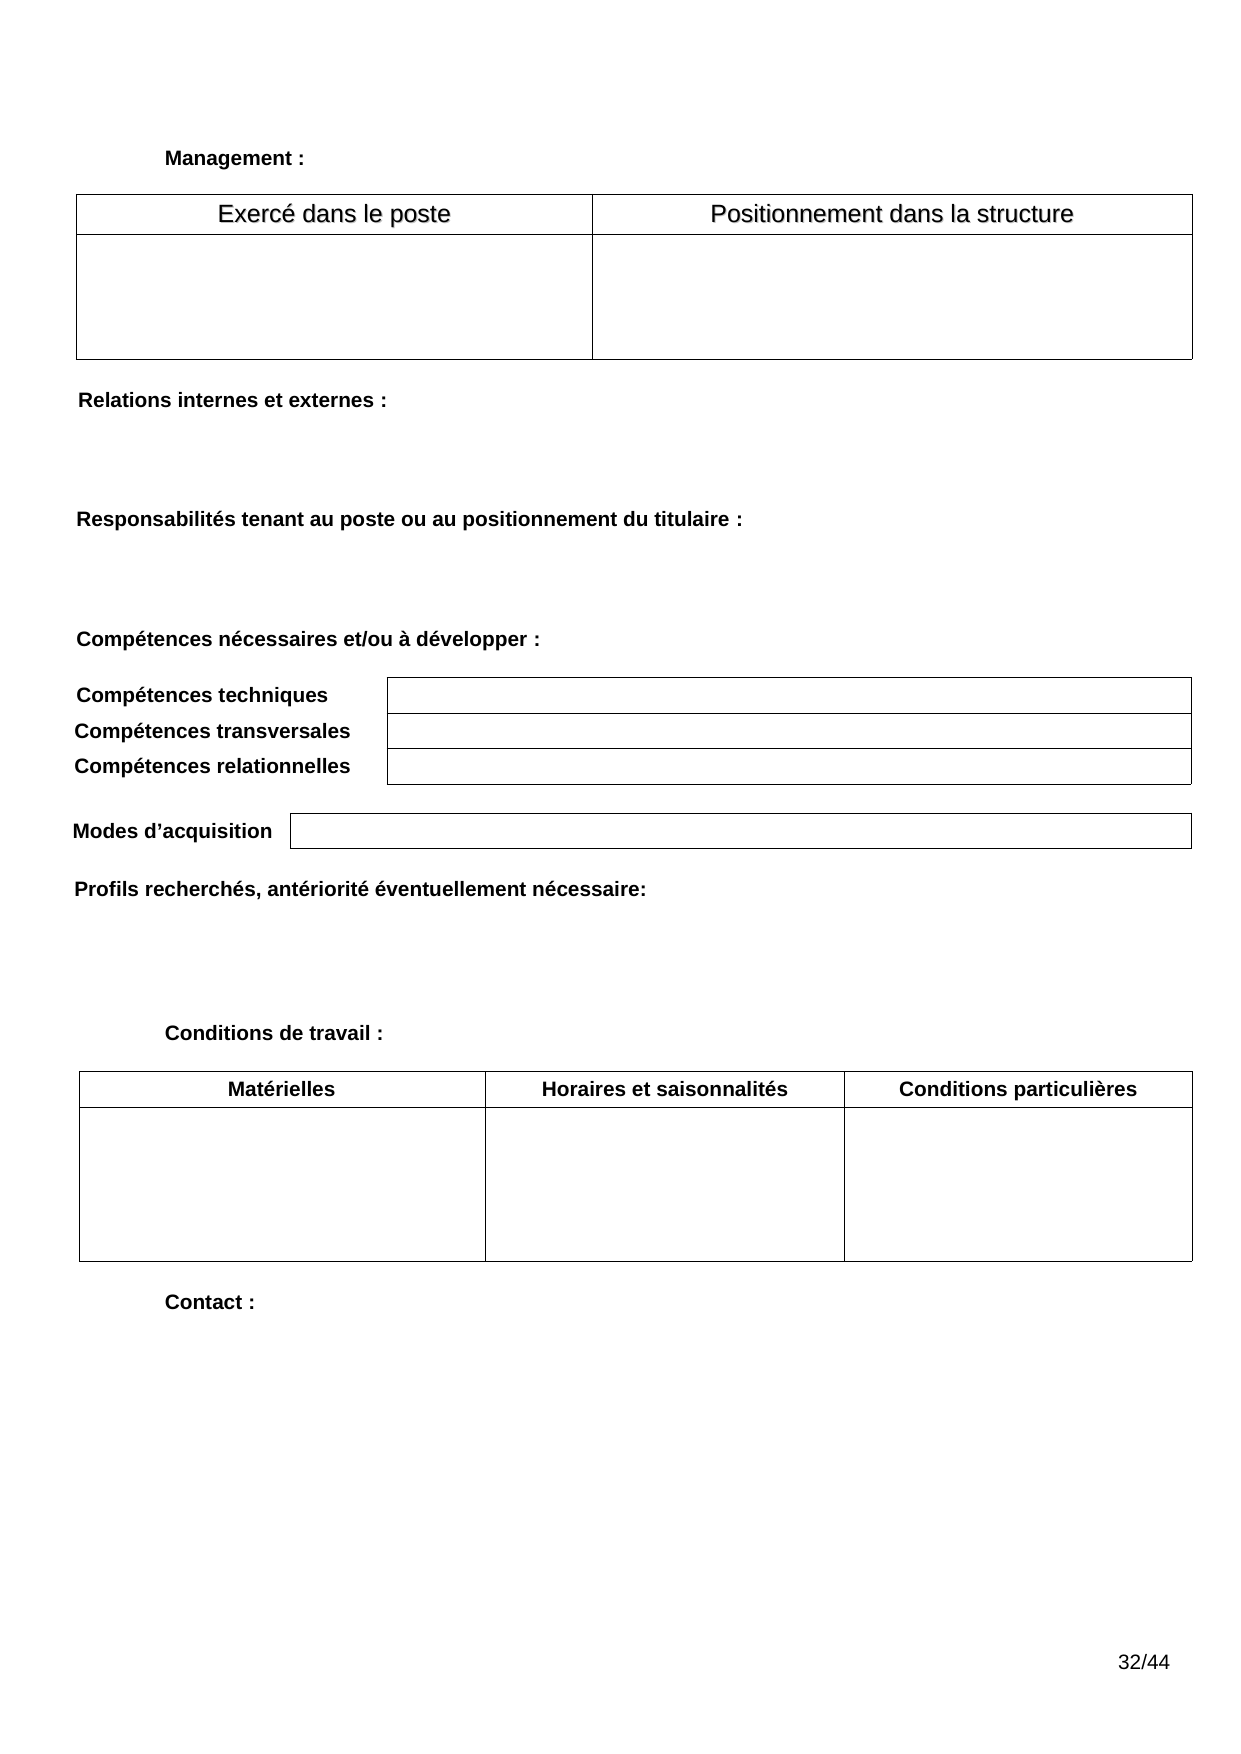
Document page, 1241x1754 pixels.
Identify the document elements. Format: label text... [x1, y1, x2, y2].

table_header Exercé dans le poste [77, 195, 592, 234]
table_cell Direction des ressources humaines Intitulé du poste : Missions (raison d’être du poste) : Environnement du poste – Contexte et description du service : Enjeux et dossiers principaux du poste : Activités principales : Management : Relations internes et externes : Responsabilités tenant au poste ou au positionnement du titulaire : Compétences nécessaires et/ou à développer : Profils recherchés, antériorité éventuellement nécessaire: Conditions de travail : Contact : [76, 146, 1205, 1314]
table_header [291, 814, 1191, 848]
table_cell [80, 1108, 485, 1261]
table_cell Compétences transversales [76, 713, 387, 748]
table_header [388, 678, 1191, 713]
table_cell [388, 749, 1191, 784]
table_cell [486, 1108, 844, 1261]
table_header Positionnement dans la structure [593, 195, 1192, 234]
table_header Matérielles [80, 1072, 485, 1107]
table_header Modes d’acquisition [76, 813, 290, 848]
table_cell [845, 1108, 1192, 1261]
table_header Horaires et saisonnalités [486, 1072, 844, 1107]
table_cell [593, 235, 1192, 358]
table_header Compétences techniques [76, 677, 387, 713]
table_cell [77, 235, 592, 358]
table_header Conditions particulières [845, 1072, 1192, 1107]
table_cell [388, 714, 1191, 748]
table_cell Compétences relationnelles [76, 748, 387, 784]
